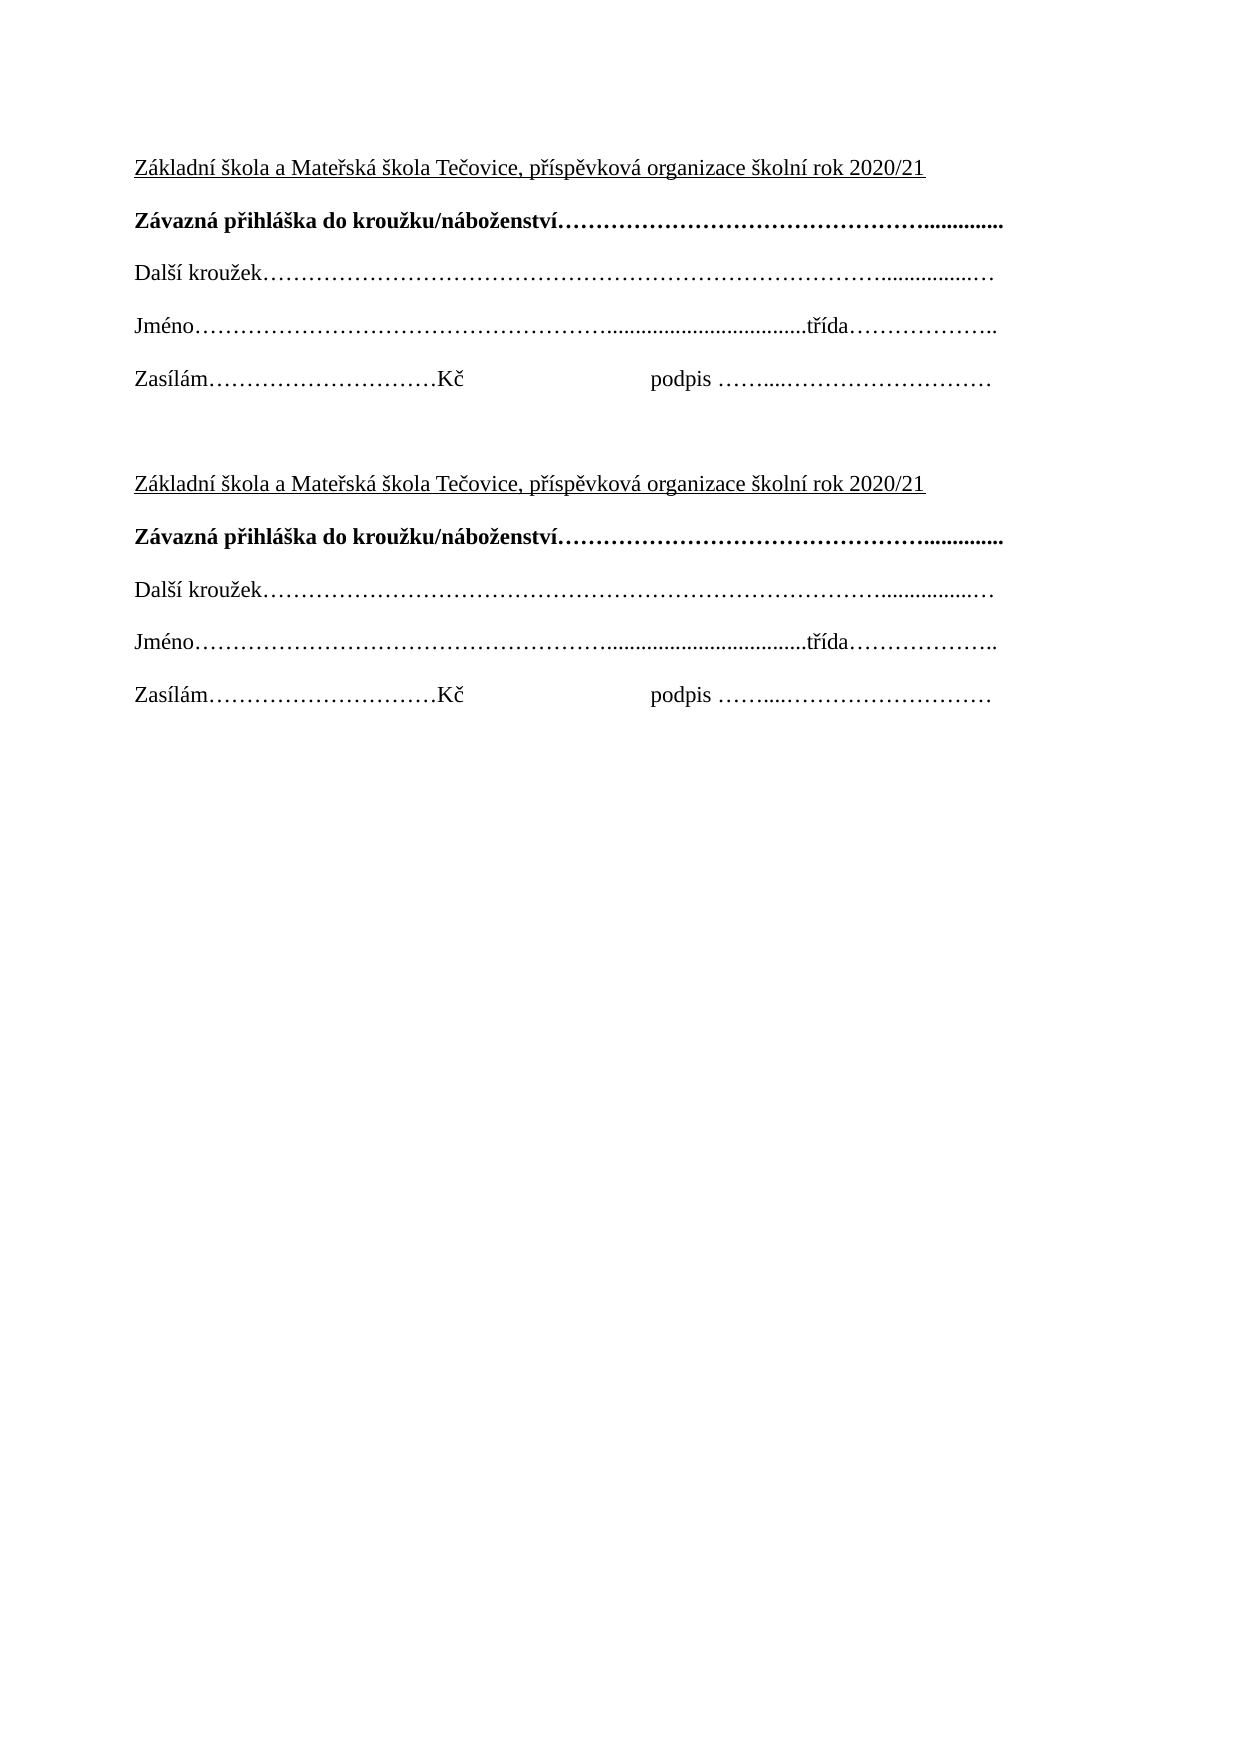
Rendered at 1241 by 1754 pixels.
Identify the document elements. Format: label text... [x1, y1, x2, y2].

text Jméno………………………………………………...................................třída……………….. [134, 628, 1130, 655]
text Základní škola a Mateřská škola Tečovice, příspěvková organizace školní rok 2020/21 [134, 154, 1130, 180]
text Závazná přihláška do kroužku/náboženství………………………………………….............. [134, 207, 1130, 233]
text Závazná přihláška do kroužku/náboženství………………………………………….............. [134, 523, 1130, 549]
text Další kroužek………………………………………………………………………................… [134, 576, 1130, 602]
text Zasílám…………………………Kč podpis ……....……………………… [134, 681, 1130, 707]
text Další kroužek………………………………………………………………………................… [134, 259, 1130, 286]
text Jméno………………………………………………...................................třída……………….. [134, 312, 1130, 338]
text Zasílám…………………………Kč podpis ……....……………………… [134, 365, 1130, 391]
text Základní škola a Mateřská škola Tečovice, příspěvková organizace školní rok 2020/21 [134, 470, 1130, 497]
